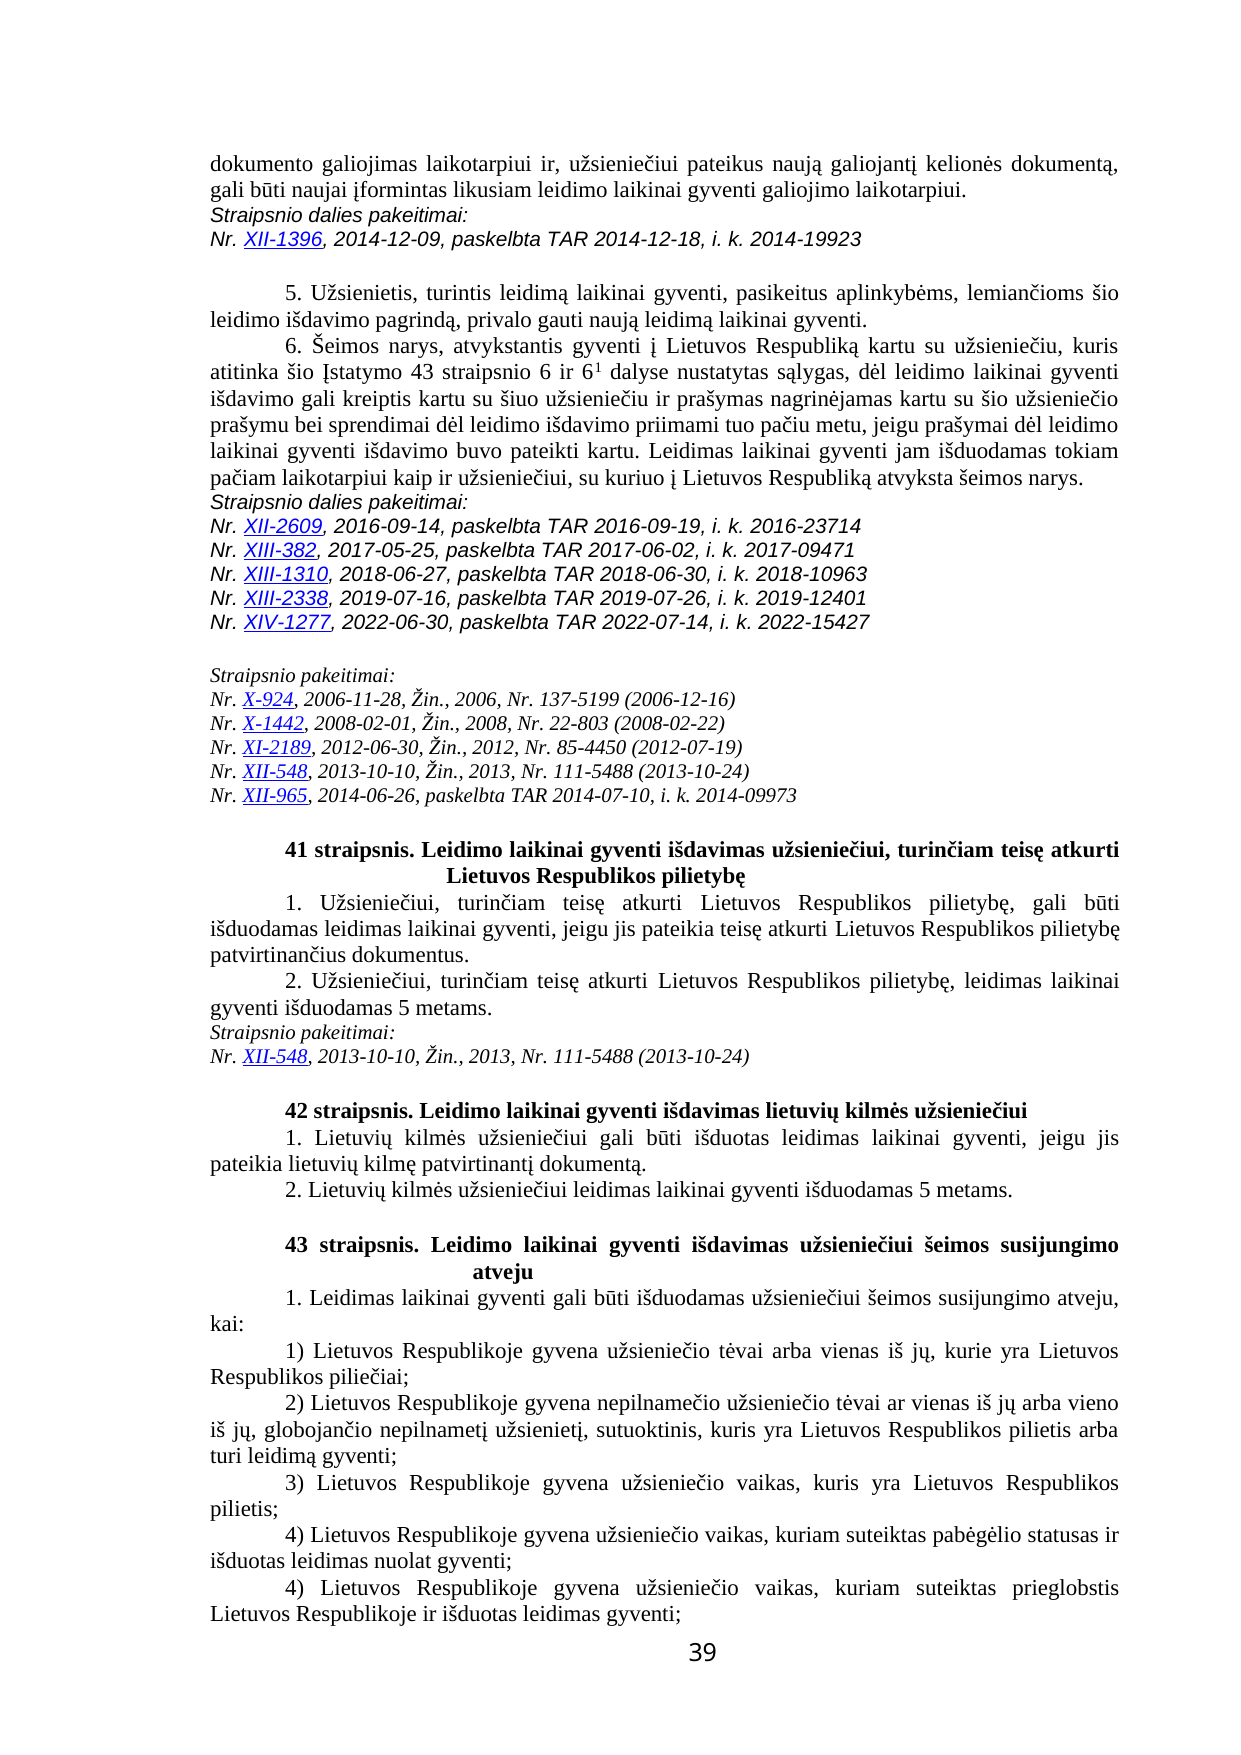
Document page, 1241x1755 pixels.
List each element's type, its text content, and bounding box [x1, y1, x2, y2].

text 41 straipsnis. Leidimo laikinai gyventi išdavimas užsieniečiui, turinčiam teisę atkurti Lietuvos Respublikos pilietybę [285, 836, 1120, 888]
text Nr. XII-965, 2014-06-26, paskelbta TAR 2014-07-10, i. k. 2014-09973 [210, 783, 1120, 807]
text Straipsnio pakeitimai: [210, 1020, 1120, 1044]
text Nr. XII-548, 2013-10-10, Žin., 2013, Nr. 111-5488 (2013-10-24) [210, 759, 1120, 783]
text 4) Lietuvos Respublikoje gyvena užsieniečio vaikas, kuriam suteiktas prieglobstis Lietuvos Respublikoje ir išduotas leidimas gyventi; [210, 1574, 1120, 1627]
text 5. Užsienietis, turintis leidimą laikinai gyventi, pasikeitus aplinkybėms, lemiančioms šio leidimo išdavimo pagrindą, privalo gauti naują leidimą laikinai gyventi. [210, 279, 1120, 332]
text 2. Lietuvių kilmės užsieniečiui leidimas laikinai gyventi išduodamas 5 metams. [210, 1176, 1120, 1203]
text Nr. XII-548, 2013-10-10, Žin., 2013, Nr. 111-5488 (2013-10-24) [210, 1044, 1120, 1068]
text Nr. X-1442, 2008-02-01, Žin., 2008, Nr. 22-803 (2008-02-22) [210, 711, 1120, 735]
text Nr. X-924, 2006-11-28, Žin., 2006, Nr. 137-5199 (2006-12-16) [210, 687, 1120, 711]
text 1. Leidimas laikinai gyventi gali būti išduodamas užsieniečiui šeimos susijungimo atveju, kai: [210, 1284, 1120, 1337]
text Nr. XIII-382, 2017-05-25, paskelbta TAR 2017-06-02, i. k. 2017-09471 [210, 538, 1120, 562]
text 1) Lietuvos Respublikoje gyvena užsieniečio tėvai arba vienas iš jų, kurie yra Lietuvos Respublikos piliečiai; [210, 1337, 1120, 1389]
text 6. Šeimos narys, atvykstantis gyventi į Lietuvos Respubliką kartu su užsieniečiu, kuris atitinka šio Įstatymo 43 straipsnio 6 ir 61 dalyse nustatytas sąlygas, dėl leidimo laikinai gyventi išdavimo gali kreiptis kartu su šiuo užsieniečiu ir prašymas nagrinėjamas kartu su šio užsieniečio prašymu bei sprendimai dėl leidimo išdavimo priimami tuo pačiu metu, jeigu prašymai dėl leidimo laikinai gyventi išdavimo buvo pateikti kartu. Leidimas laikinai gyventi jam išduodamas tokiam pačiam laikotarpiui kaip ir užsieniečiui, su kuriuo į Lietuvos Respubliką atvyksta šeimos narys. [210, 332, 1120, 490]
text 3) Lietuvos Respublikoje gyvena užsieniečio vaikas, kuris yra Lietuvos Respublikos pilietis; [210, 1468, 1120, 1521]
text Nr. XI-2189, 2012-06-30, Žin., 2012, Nr. 85-4450 (2012-07-19) [210, 735, 1120, 759]
text Straipsnio pakeitimai: [210, 663, 1120, 687]
text Straipsnio dalies pakeitimai: [210, 203, 1120, 227]
text Nr. XII-1396, 2014-12-09, paskelbta TAR 2014-12-18, i. k. 2014-19923 [210, 227, 1120, 251]
text Nr. XII-2609, 2016-09-14, paskelbta TAR 2016-09-19, i. k. 2016-23714 [210, 514, 1120, 538]
text Nr. XIV-1277, 2022-06-30, paskelbta TAR 2022-07-14, i. k. 2022-15427 [210, 610, 1120, 634]
text 1. Užsieniečiui, turinčiam teisę atkurti Lietuvos Respublikos pilietybę, gali būti išduodamas leidimas laikinai gyventi, jeigu jis pateikia teisę atkurti Lietuvos Respublikos pilietybę patvirtinančius dokumentus. [210, 888, 1120, 968]
text 42 straipsnis. Leidimo laikinai gyventi išdavimas lietuvių kilmės užsieniečiui [285, 1097, 1120, 1123]
text 43 straipsnis. Leidimo laikinai gyventi išdavimas užsieniečiui šeimos susijungimo atveju [285, 1231, 1120, 1284]
text 2. Užsieniečiui, turinčiam teisę atkurti Lietuvos Respublikos pilietybę, leidimas laikinai gyventi išduodamas 5 metams. [210, 968, 1120, 1020]
text 4) Lietuvos Respublikoje gyvena užsieniečio vaikas, kuriam suteiktas pabėgėlio statusas ir išduotas leidimas nuolat gyventi; [210, 1521, 1120, 1574]
text Nr. XIII-2338, 2019-07-16, paskelbta TAR 2019-07-26, i. k. 2019-12401 [210, 586, 1120, 610]
text 1. Lietuvių kilmės užsieniečiui gali būti išduotas leidimas laikinai gyventi, jeigu jis pateikia lietuvių kilmę patvirtinantį dokumentą. [210, 1123, 1120, 1176]
text Straipsnio dalies pakeitimai: [210, 490, 1120, 514]
text Nr. XIII-1310, 2018-06-27, paskelbta TAR 2018-06-30, i. k. 2018-10963 [210, 562, 1120, 586]
text 2) Lietuvos Respublikoje gyvena nepilnamečio užsieniečio tėvai ar vienas iš jų arba vieno iš jų, globojančio nepilnametį užsienietį, sutuoktinis, kuris yra Lietuvos Respublikos pilietis arba turi leidimą gyventi; [210, 1389, 1120, 1468]
text dokumento galiojimas laikotarpiui ir, užsieniečiui pateikus naują galiojantį kelionės dokumentą, gali būti naujai įformintas likusiam leidimo laikinai gyventi galiojimo laikotarpiui. [210, 150, 1120, 203]
